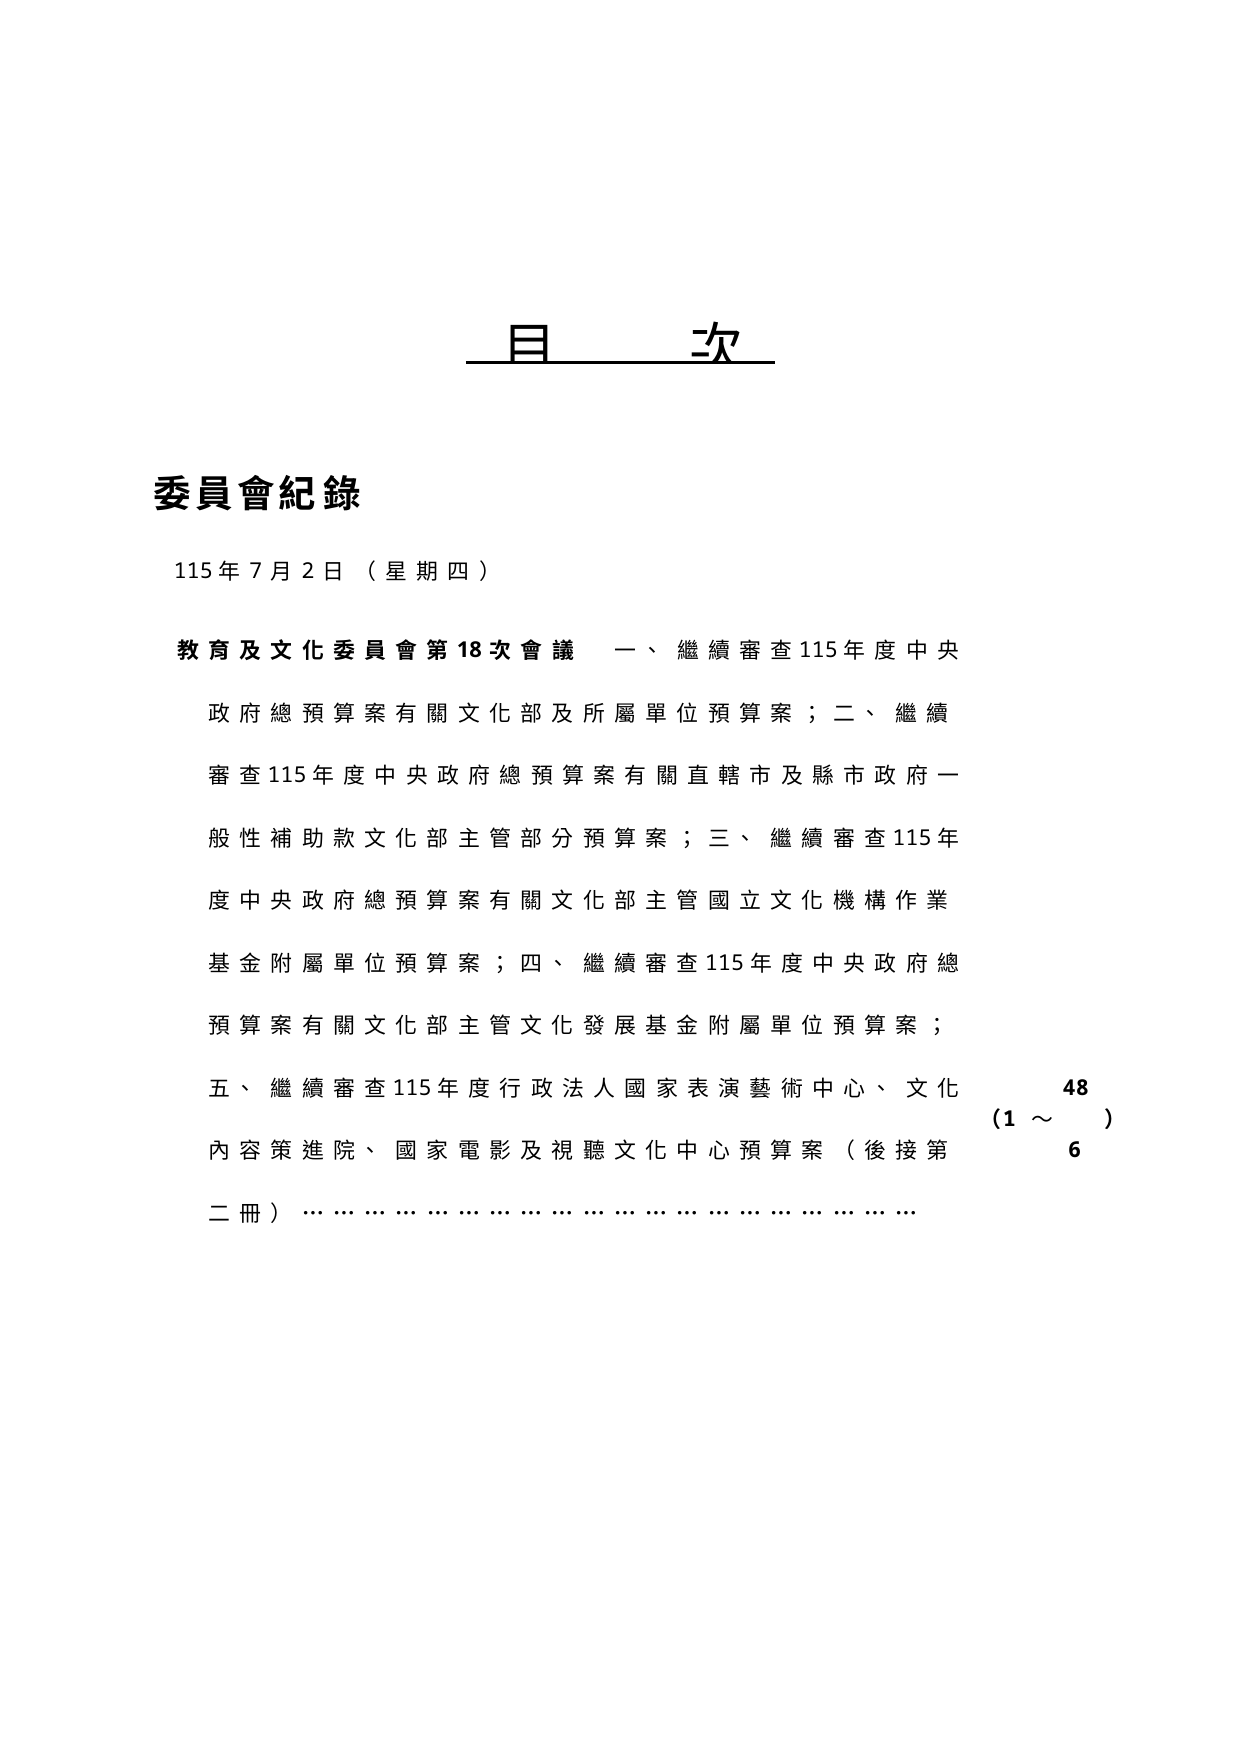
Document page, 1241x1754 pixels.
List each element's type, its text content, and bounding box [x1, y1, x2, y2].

table_cell 1 [986, 618, 1023, 1243]
table_header 目 次 [466, 281, 774, 361]
table_header 委員會紀錄 115年7月2日（星期四） [150, 443, 1108, 618]
table_cell ～ [1023, 618, 1053, 1243]
table_cell 486 [1053, 618, 1091, 1243]
table_cell 教育及文化委員會第18次會議 一、繼續審查115年度中央政府總預算案有關文化部及所屬單位預算案；二、繼續審查115年度中央政府總預算案有關直轄市及縣市政府一般性補助款文化部主管部分預算案；三、繼續審查115年度中央政府總預算案有關文化部主管國立文化機構作業基金附屬單位預算案；四、繼續審查115年度中央政府總預算案有關文化部主管文化發展基金附屬單位預算案；五、繼續審查115年度行政法人國家表演藝術中心、文化內容策進院、國家電影及視聽文化中心預算案（後接第二冊）…………………………………………………… [150, 618, 967, 1243]
table_cell （ [967, 618, 986, 1243]
table_cell ） [1091, 618, 1108, 1243]
